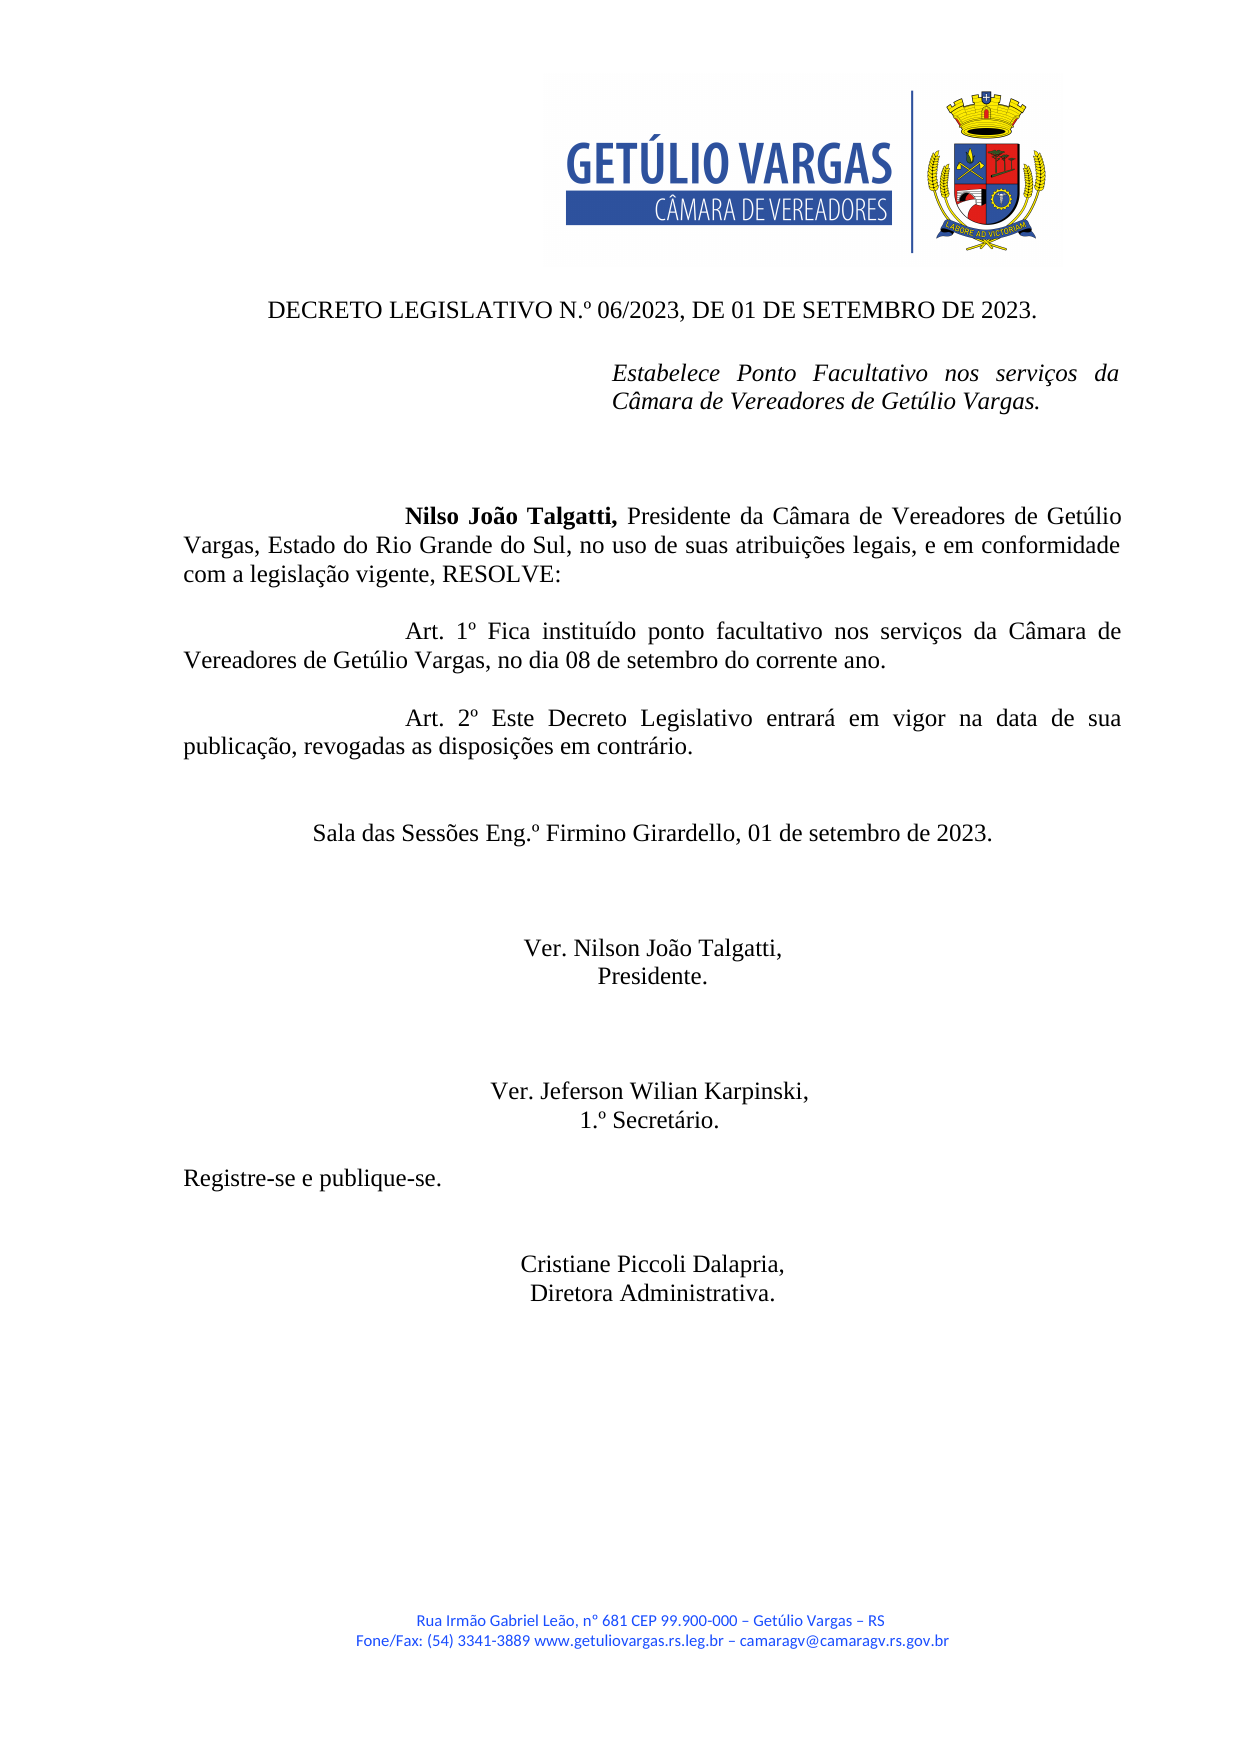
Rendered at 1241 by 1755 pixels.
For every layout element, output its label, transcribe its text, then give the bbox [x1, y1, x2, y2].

text Ver. Jeferson Wilian Karpinski, [183, 1076, 1122, 1105]
text Presidente. [183, 961, 1122, 990]
text Nilso João Talgatti, Presidente da Câmara de Vereadores de Getúlio Vargas, Estado do Rio Grande do Sul, no uso de suas atribuições legais, e em conformidade com a legislação vigente, RESOLVE: [183, 501, 1122, 588]
text 1.º Secretário. [183, 1105, 1122, 1134]
text DECRETO LEGISLATIVO N.º 06/2023, DE 01 DE SETEMBRO DE 2023. [183, 295, 1122, 324]
text Art. 2º Este Decreto Legislativo entrará em vigor na data de sua publicação, revogadas as disposições em contrário. [183, 703, 1122, 760]
text Cristiane Piccoli Dalapria, [183, 1249, 1122, 1278]
text Estabelece Ponto Facultativo nos serviços da Câmara de Vereadores de Getúlio Vargas. [612, 358, 1122, 415]
text Diretora Administrativa. [183, 1278, 1122, 1306]
text Sala das Sessões Eng.º Firmino Girardello, 01 de setembro de 2023. [183, 818, 1122, 846]
text Art. 1º Fica instituído ponto facultativo nos serviços da Câmara de Vereadores de Getúlio Vargas, no dia 08 de setembro do corrente ano. [183, 616, 1122, 674]
text Registre-se e publique-se. [183, 1163, 1122, 1191]
text Ver. Nilson João Talgatti, [183, 933, 1122, 961]
